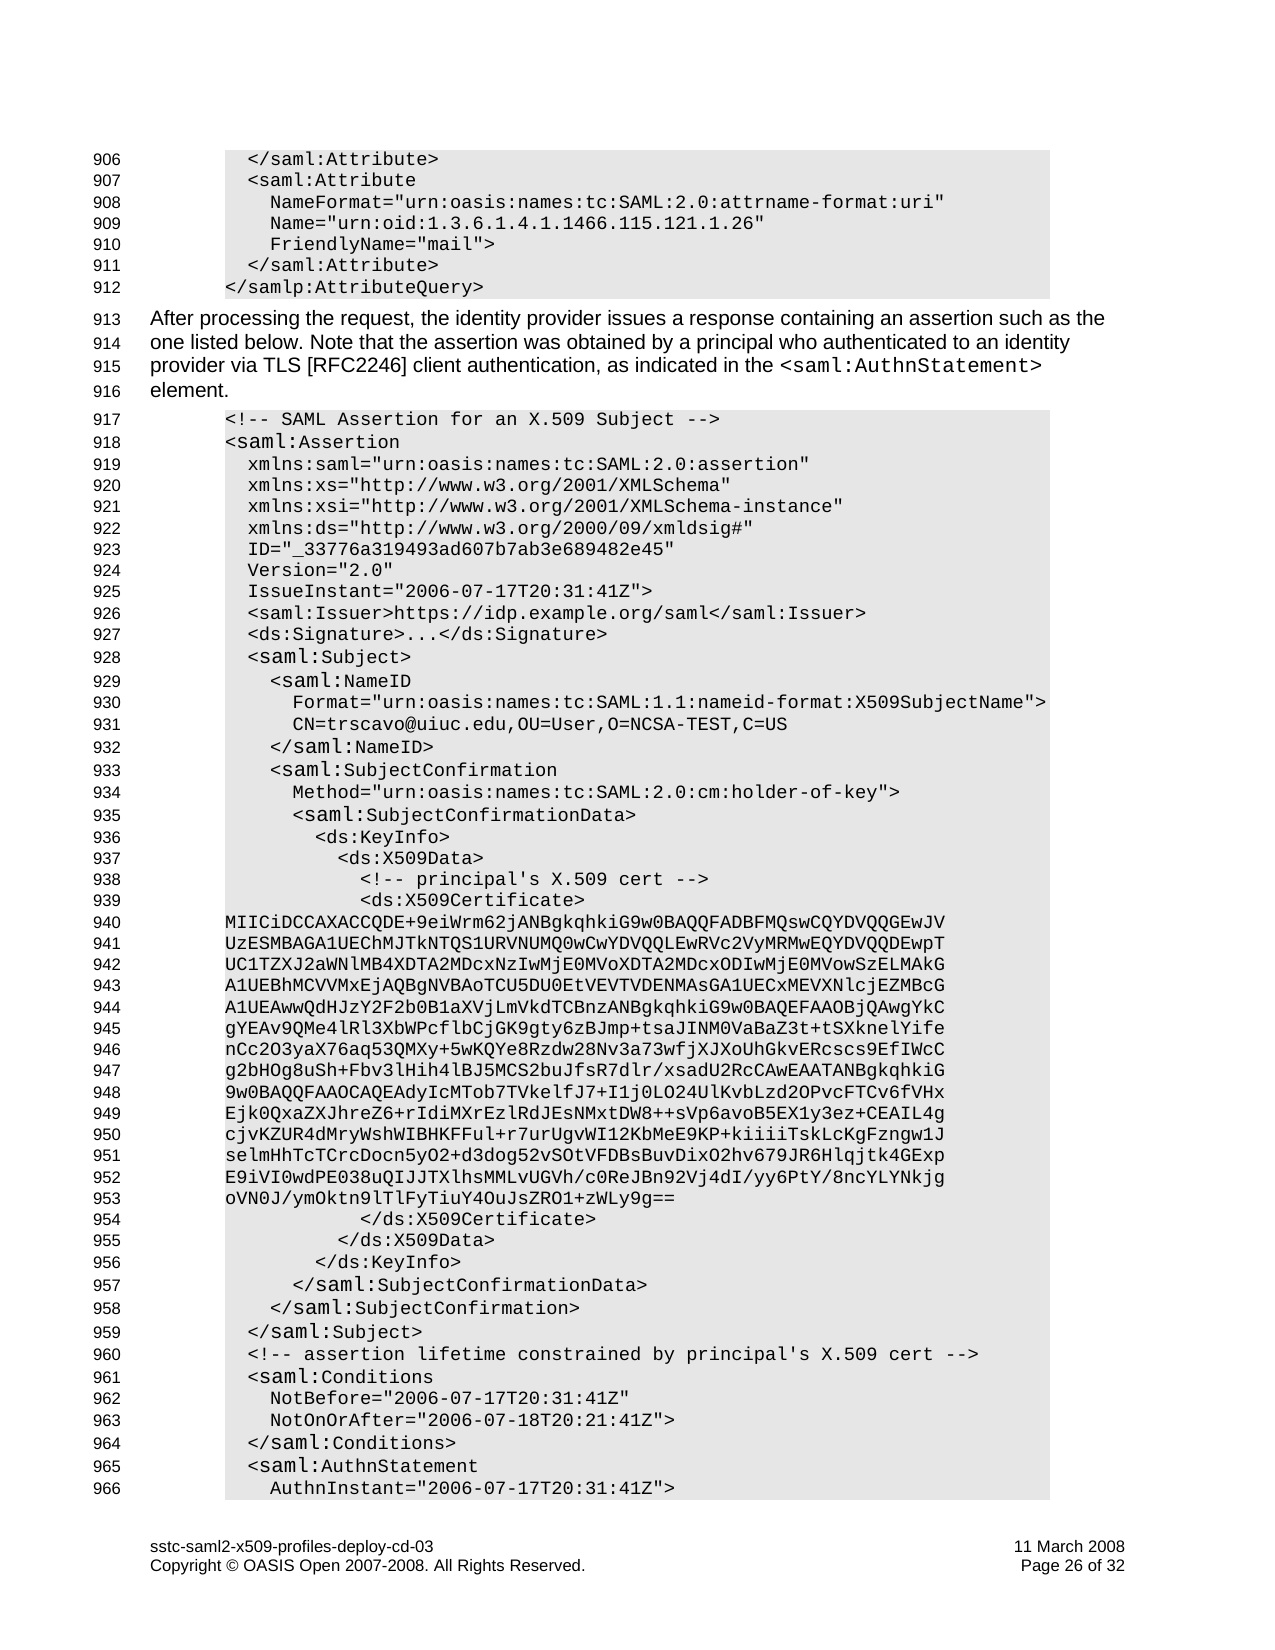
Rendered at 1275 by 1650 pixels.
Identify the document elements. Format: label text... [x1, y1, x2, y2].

text </ds:X509Certificate> [225, 1210, 1050, 1231]
text </saml:SubjectConfirmationData> [225, 1274, 1050, 1297]
text gYEAv9QMe4lRl3XbWPcflbCjGK9gty6zBJmp+tsaJINM0VaBaZ3t+tSXknelYife [225, 1019, 1050, 1040]
text <!-- SAML Assertion for an X.509 Subject --> [225, 410, 1050, 431]
text <!-- principal's X.509 cert --> [225, 870, 1050, 891]
text 9w0BAQQFAAOCAQEAdyIcMTob7TVkelfJ7+I1j0LO24UlKvbLzd2OPvcFTCv6fVHx [225, 1083, 1050, 1104]
text <saml:Subject> [225, 646, 1050, 670]
text <ds:Signature>...</ds:Signature> [225, 625, 1050, 646]
text <saml:AuthnStatement [225, 1455, 1050, 1479]
text <ds:KeyInfo> [225, 828, 1050, 849]
text xmlns:ds="http://www.w3.org/2000/09/xmldsig#" [225, 519, 1050, 540]
text oVN0J/ymOktn9lTlFyTiuY4OuJsZRO1+zWLy9g== [225, 1189, 1050, 1210]
text <ds:X509Certificate> [225, 891, 1050, 913]
text UzESMBAGA1UEChMJTkNTQS1URVNUMQ0wCwYDVQQLEwRVc2VyMRMwEQYDVQQDEwpT [225, 934, 1050, 955]
text xmlns:xs="http://www.w3.org/2001/XMLSchema" [225, 476, 1050, 497]
text <saml:Issuer>https://idp.example.org/saml</saml:Issuer> [225, 604, 1050, 625]
text A1UEBhMCVVMxEjAQBgNVBAoTCU5DU0EtVEVTVDENMAsGA1UECxMEVXNlcjEZMBcG [225, 976, 1050, 998]
text <saml:SubjectConfirmationData> [225, 804, 1050, 828]
text Version="2.0" [225, 561, 1050, 582]
text </saml:Attribute> [225, 256, 1050, 277]
text AuthnInstant="2006-07-17T20:31:41Z"> [225, 1479, 1050, 1500]
text <saml:Attribute [225, 171, 1050, 192]
text xmlns:xsi="http://www.w3.org/2001/XMLSchema-instance" [225, 497, 1050, 519]
text xmlns:saml="urn:oasis:names:tc:SAML:2.0:assertion" [225, 455, 1050, 476]
text </saml:Conditions> [225, 1432, 1050, 1455]
text selmHhTcTCrcDocn5yO2+d3dog52vSOtVFDBsBuvDixO2hv679JR6Hlqjtk4GExp [225, 1146, 1050, 1168]
text <saml:Conditions [225, 1366, 1050, 1389]
text IssueInstant="2006-07-17T20:31:41Z"> [225, 582, 1050, 604]
text </saml:Subject> [225, 1321, 1050, 1344]
text g2bHOg8uSh+Fbv3lHih4lBJ5MCS2buJfsR7dlr/xsadU2RcCAwEAATANBgkqhkiG [225, 1061, 1050, 1083]
text CN=trscavo@uiuc.edu,OU=User,O=NCSA-TEST,C=US [225, 714, 1050, 736]
text </saml:Attribute> [225, 150, 1050, 171]
text A1UEAwwQdHJzY2F2b0B1aXVjLmVkdTCBnzANBgkqhkiG9w0BAQEFAAOBjQAwgYkC [225, 998, 1050, 1019]
text nCc2O3yaX76aq53QMXy+5wKQYe8Rzdw28Nv3a73wfjXJXoUhGkvERcscs9EfIWcC [225, 1040, 1050, 1061]
text ID="_33776a319493ad607b7ab3e689482e45" [225, 540, 1050, 561]
text <saml:Assertion [225, 431, 1050, 455]
text FriendlyName="mail"> [225, 235, 1050, 256]
text </ds:X509Data> [225, 1231, 1050, 1253]
text </samlp:AttributeQuery> [225, 277, 1050, 299]
text UC1TZXJ2aWNlMB4XDTA2MDcxNzIwMjE0MVoXDTA2MDcxODIwMjE0MVowSzELMAkG [225, 955, 1050, 976]
text After processing the request, the identity provider issues a response containing an assertion such as the one listed below. Note that the assertion was obtained by a principal who authenticated to an identity provider via TLS [RFC2246] client authentication, as indicated in the <saml:AuthnStatement> element. [150, 307, 1125, 402]
text NotOnOrAfter="2006-07-18T20:21:41Z"> [225, 1411, 1050, 1432]
text <saml:NameID [225, 670, 1050, 693]
text <!-- assertion lifetime constrained by principal's X.509 cert --> [225, 1344, 1050, 1366]
text Ejk0QxaZXJhreZ6+rIdiMXrEzlRdJEsNMxtDW8++sVp6avoB5EX1y3ez+CEAIL4g [225, 1104, 1050, 1125]
text NotBefore="2006-07-17T20:31:41Z" [225, 1389, 1050, 1411]
text </ds:KeyInfo> [225, 1253, 1050, 1274]
text Format="urn:oasis:names:tc:SAML:1.1:nameid-format:X509SubjectName"> [225, 693, 1050, 714]
text Method="urn:oasis:names:tc:SAML:2.0:cm:holder-of-key"> [225, 783, 1050, 804]
text </saml:NameID> [225, 736, 1050, 759]
text E9iVI0wdPE038uQIJJTXlhsMMLvUGVh/c0ReJBn92Vj4dI/yy6PtY/8ncYLYNkjg [225, 1168, 1050, 1189]
text NameFormat="urn:oasis:names:tc:SAML:2.0:attrname-format:uri" [225, 192, 1050, 214]
text MIICiDCCAXACCQDE+9eiWrm62jANBgkqhkiG9w0BAQQFADBFMQswCQYDVQQGEwJV [225, 913, 1050, 934]
text Name="urn:oid:1.3.6.1.4.1.1466.115.121.1.26" [225, 214, 1050, 235]
text <ds:X509Data> [225, 849, 1050, 870]
text cjvKZUR4dMryWshWIBHKFFul+r7urUgvWI12KbMeE9KP+kiiiiTskLcKgFzngw1J [225, 1125, 1050, 1146]
text </saml:SubjectConfirmation> [225, 1297, 1050, 1321]
text <saml:SubjectConfirmation [225, 759, 1050, 783]
